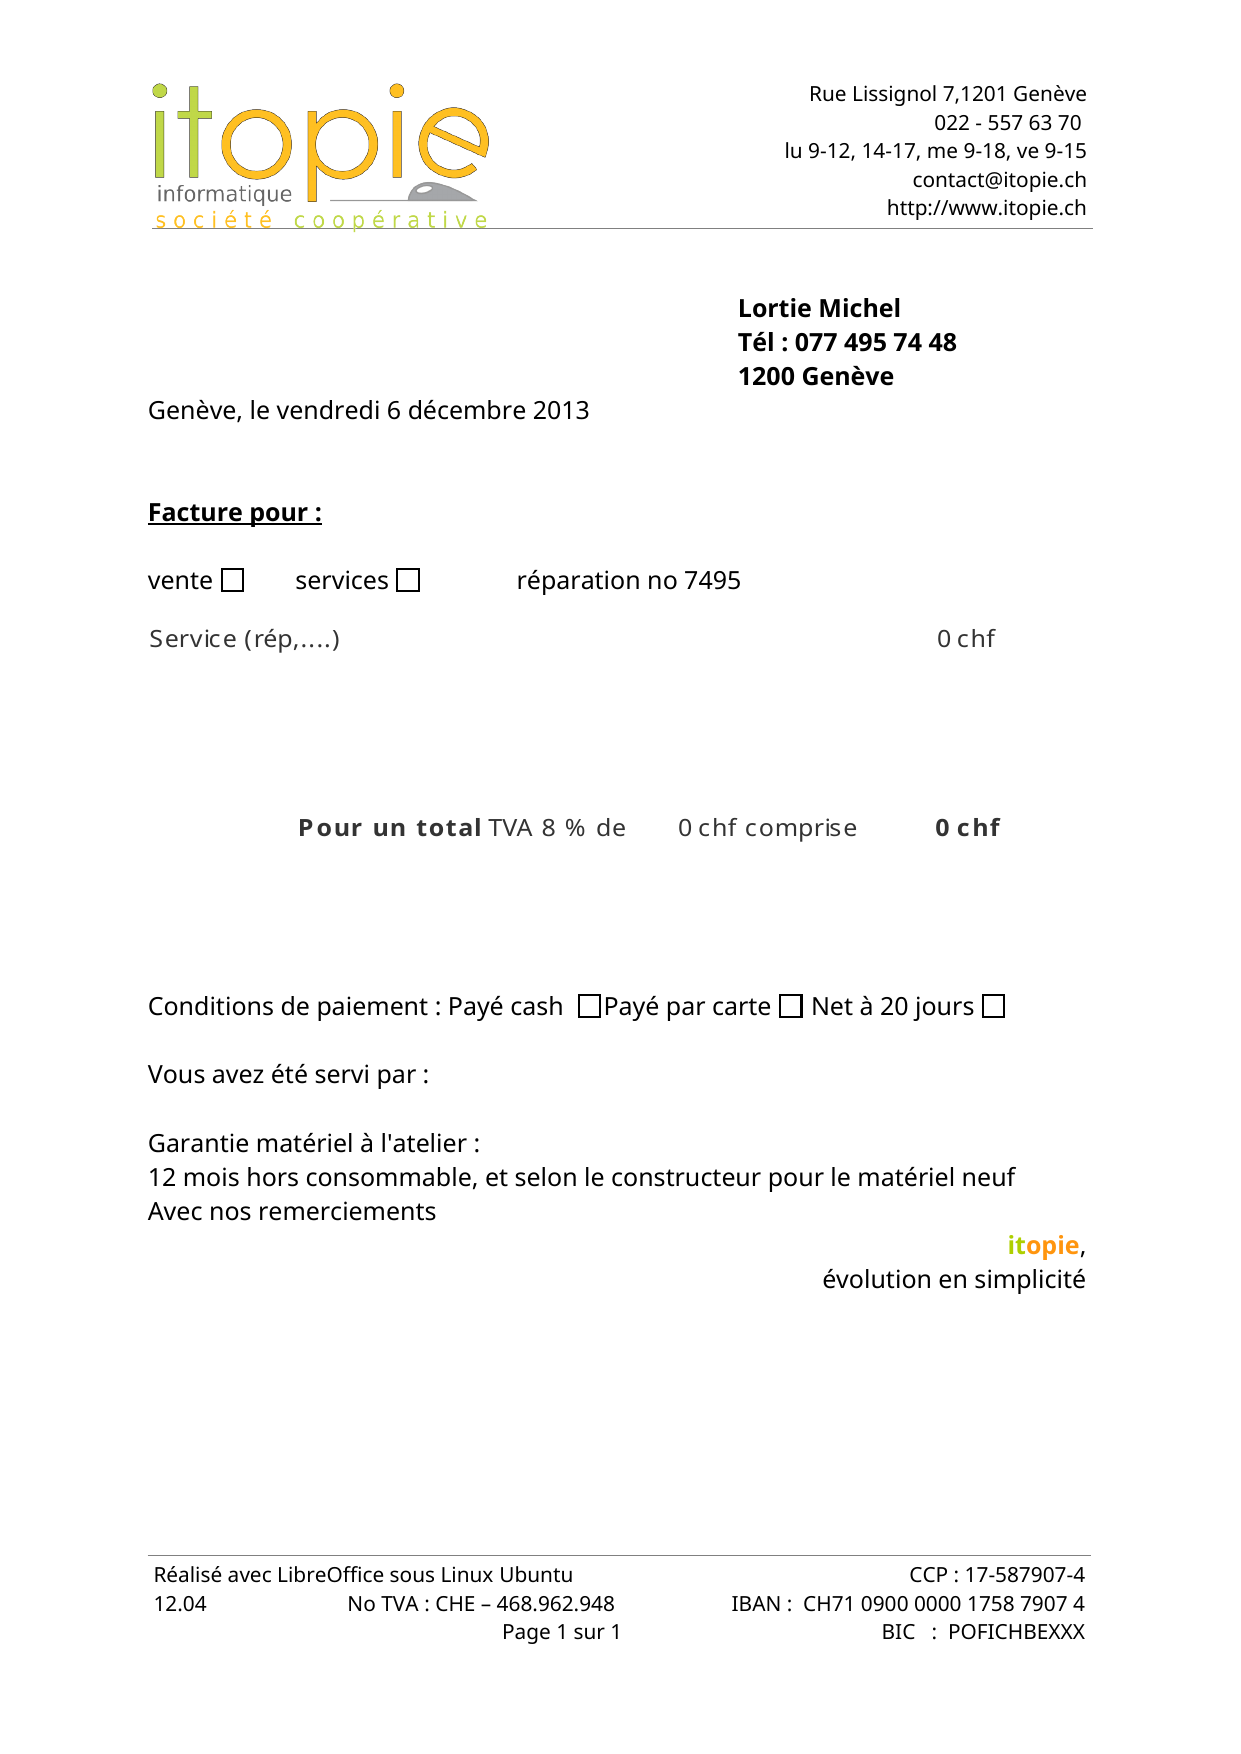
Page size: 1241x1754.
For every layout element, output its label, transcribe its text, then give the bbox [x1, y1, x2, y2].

text Vous avez été servi par : [148, 1057, 1093, 1091]
text Tél : 077 495 74 48 [148, 324, 1093, 358]
text Genève, le vendredi 6 décembre 2013 [148, 392, 1093, 427]
text 1200 Genève [148, 358, 1093, 392]
text vente services réparation no 7495 [148, 563, 1093, 597]
text Avec nos remerciements [148, 1193, 1093, 1227]
text évolution en simplicité [148, 1262, 1093, 1296]
text Conditions de paiement : Payé cash Payé par carte Net à 20 jours [148, 989, 1093, 1023]
text itopie, [148, 1227, 1093, 1262]
text Lortie Michel [148, 290, 1093, 324]
picture [138, 72, 500, 244]
text Facture pour : [148, 495, 1093, 529]
text 12 mois hors consommable, et selon le constructeur pour le matériel neuf [148, 1159, 1093, 1193]
text Garantie matériel à l'atelier : [148, 1125, 1093, 1159]
